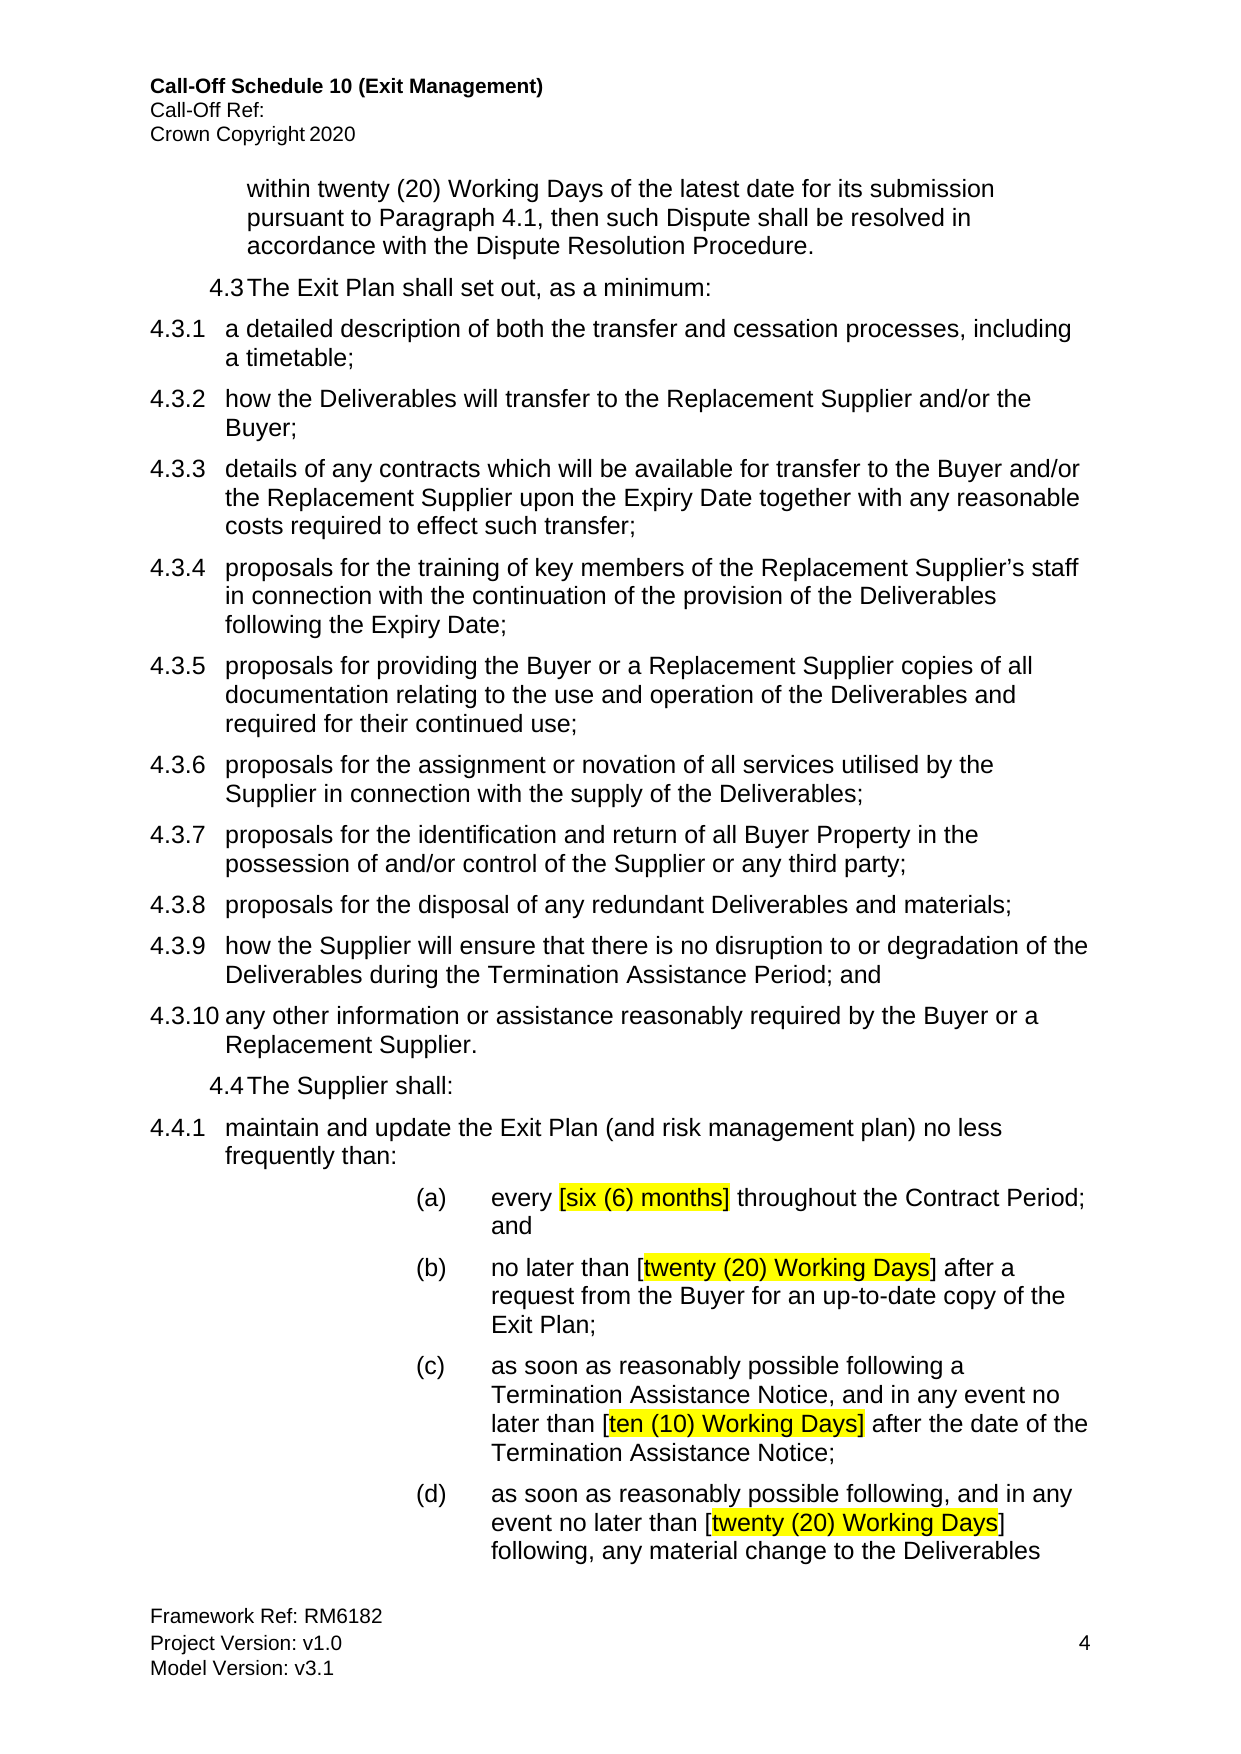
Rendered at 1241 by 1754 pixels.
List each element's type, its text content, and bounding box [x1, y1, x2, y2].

list maintain and update the Exit Plan (and risk management plan) no less frequently than: [150, 1112, 1090, 1170]
list no later than [twenty (20) Working Days] after a request from the Buyer for an up-to-date copy of the Exit Plan; [416, 1252, 1090, 1339]
list a detailed description of both the transfer and cessation processes, including a timetable; [150, 314, 1090, 371]
list how the Supplier will ensure that there is no disruption to or degradation of the Deliverables during the Termination Assistance Period; and [150, 931, 1090, 989]
list proposals for the assignment or novation of all services utilised by the Supplier in connection with the supply of the Deliverables; [150, 750, 1090, 807]
list The Exit Plan shall set out, as a minimum: [209, 272, 1090, 301]
list proposals for the training of key members of the Replacement Supplier’s staff in connection with the continuation of the provision of the Deliverables following the Expiry Date; [150, 552, 1090, 639]
list within twenty (20) Working Days of the latest date for its submission pursuant to Paragraph 4.1, then such Dispute shall be resolved in accordance with the Dispute Resolution Procedure. [209, 174, 1090, 260]
list every [six (6) months] throughout the Contract Period; and [416, 1182, 1090, 1240]
list as soon as reasonably possible following, and in any event no later than [twenty (20) Working Days] following, any material change to the Deliverables [416, 1479, 1090, 1565]
list proposals for the identification and return of all Buyer Property in the possession of and/or control of the Supplier or any third party; [150, 820, 1090, 877]
list as soon as reasonably possible following a Termination Assistance Notice, and in any event no later than [ten (10) Working Days] after the date of the Termination Assistance Notice; [416, 1351, 1090, 1466]
list any other information or assistance reasonably required by the Buyer or a Replacement Supplier. [150, 1001, 1090, 1059]
list how the Deliverables will transfer to the Replacement Supplier and/or the Buyer; [150, 384, 1090, 441]
list proposals for the disposal of any redundant Deliverables and materials; [150, 890, 1090, 919]
list proposals for providing the Buyer or a Replacement Supplier copies of all documentation relating to the use and operation of the Deliverables and required for their continued use; [150, 651, 1090, 737]
list details of any contracts which will be available for transfer to the Buyer and/or the Replacement Supplier upon the Expiry Date together with any reasonable costs required to effect such transfer; [150, 454, 1090, 540]
list The Supplier shall: [209, 1071, 1090, 1100]
